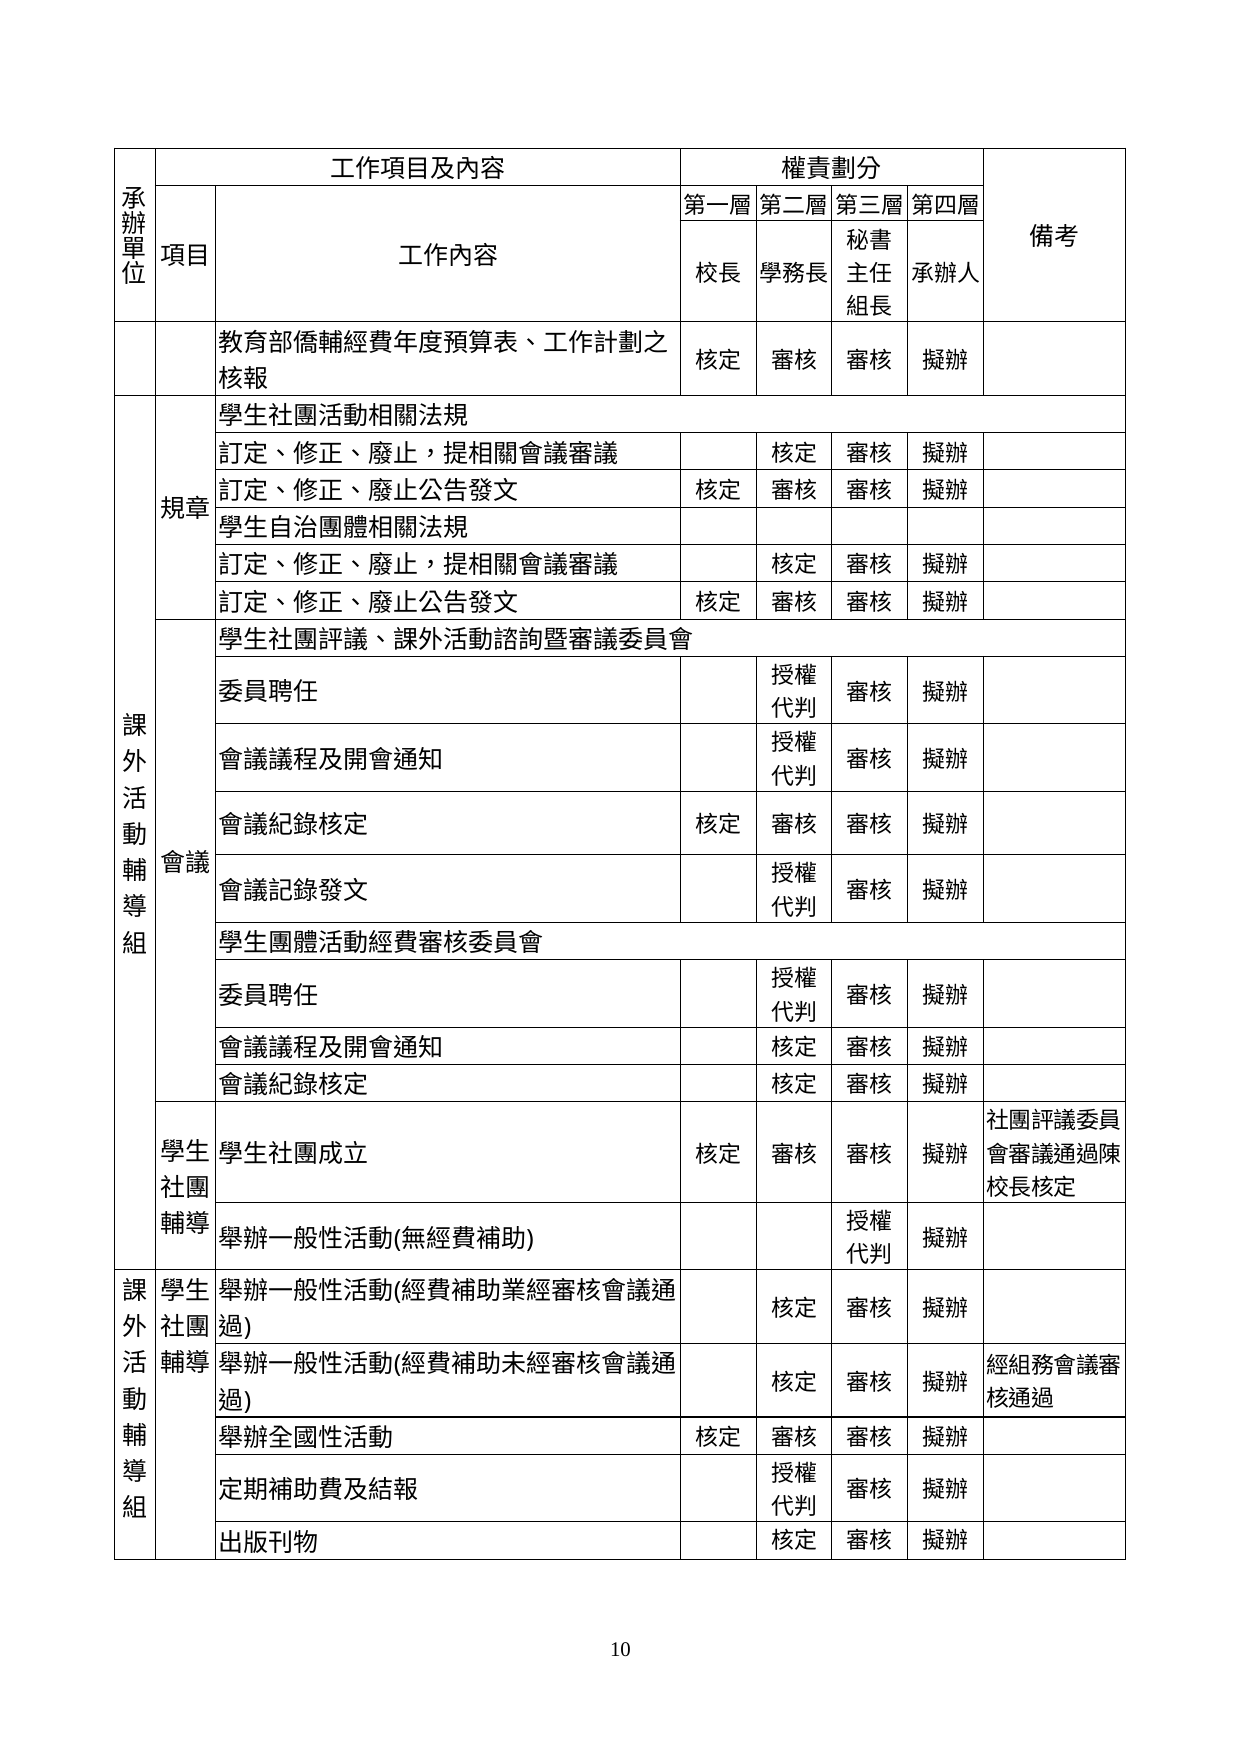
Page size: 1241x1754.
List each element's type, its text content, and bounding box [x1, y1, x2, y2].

table_cell 審核 [832, 1065, 907, 1101]
table_cell 第三層 [832, 186, 907, 220]
table_cell [681, 724, 756, 791]
table_cell 擬辦 [908, 657, 983, 723]
table_cell 核定 [757, 1522, 831, 1558]
table_cell 擬辦 [908, 1102, 983, 1202]
table_cell 核定 [757, 545, 831, 581]
table_cell 學生 社團 輔導 [156, 1270, 215, 1558]
table_cell 審核 [757, 582, 831, 618]
table_cell 審核 [757, 470, 831, 507]
table_cell 審核 [757, 322, 831, 395]
table_cell 委員聘任 [216, 960, 680, 1027]
table_cell 授權 代判 [757, 855, 831, 922]
table_cell [908, 508, 983, 544]
table_cell 審核 [832, 1455, 907, 1521]
table_header 承辦單位 [115, 149, 155, 321]
table_cell 核定 [681, 582, 756, 618]
table_cell [681, 1270, 756, 1343]
table_cell 審核 [832, 1344, 907, 1416]
table_cell 校長 [681, 221, 756, 321]
table_cell [681, 545, 756, 581]
table_cell 訂定、修正、廢止，提相關會議審議 [216, 433, 680, 469]
table_cell [984, 1270, 1125, 1343]
table_cell 審核 [832, 433, 907, 469]
table_cell [681, 1455, 756, 1521]
table_cell 擬辦 [908, 960, 983, 1027]
table_cell 授權 代判 [757, 960, 831, 1027]
table_cell [681, 508, 756, 544]
table_cell 舉辦一般性活動(經費補助未經審核會議通過) [216, 1344, 680, 1416]
table_cell 會議紀錄核定 [216, 792, 680, 854]
table_cell 審核 [832, 1418, 907, 1454]
table_cell 審核 [832, 322, 907, 395]
table_cell [984, 433, 1125, 469]
table_cell 學務長 [757, 221, 831, 321]
table_cell 舉辦一般性活動(無經費補助) [216, 1203, 680, 1269]
table_cell 定期補助費及結報 [216, 1455, 680, 1521]
table_cell [984, 322, 1125, 395]
table_cell 會議紀錄核定 [216, 1065, 680, 1101]
table_cell 擬辦 [908, 855, 983, 922]
table_cell 審核 [832, 1522, 907, 1558]
table_cell [681, 960, 756, 1027]
table_cell 擬辦 [908, 470, 983, 507]
table_cell 審核 [832, 960, 907, 1027]
table_cell [832, 508, 907, 544]
table_header 工作項目及內容 [156, 149, 680, 185]
table_cell [681, 1203, 756, 1269]
table_cell [757, 1203, 831, 1269]
table_cell 擬辦 [908, 582, 983, 618]
table_cell 核定 [681, 470, 756, 507]
table_cell [984, 1522, 1125, 1558]
table_cell 會議記錄發文 [216, 855, 680, 922]
table_cell 擬辦 [908, 1418, 983, 1454]
table_cell 教育部僑輔經費年度預算表、工作計劃之核報 [216, 322, 680, 395]
table_cell 工作內容 [216, 186, 680, 321]
table_cell 擬辦 [908, 1344, 983, 1416]
table_cell 會議 [156, 620, 215, 1101]
table_cell [681, 1522, 756, 1558]
table_cell 項目 [156, 186, 215, 321]
table_cell [984, 792, 1125, 854]
table_cell 擬辦 [908, 1065, 983, 1101]
table_cell 訂定、修正、廢止，提相關會議審議 [216, 545, 680, 581]
table_cell 核定 [681, 322, 756, 395]
table_cell 訂定、修正、廢止公告發文 [216, 582, 680, 618]
table_cell 秘書 主任 組長 [832, 221, 907, 321]
table_cell 舉辦全國性活動 [216, 1418, 680, 1454]
table_cell 審核 [832, 470, 907, 507]
table_cell [984, 582, 1125, 618]
table_cell 擬辦 [908, 1270, 983, 1343]
table_cell 社團評議委員會審議通過陳校長核定 [984, 1102, 1125, 1202]
table_cell [984, 960, 1125, 1027]
table_cell 規章 [156, 396, 215, 618]
table_cell 授權 代判 [832, 1203, 907, 1269]
table_cell 承辦人 [908, 221, 983, 321]
table_cell 學生團體活動經費審核委員會 [216, 923, 1125, 959]
table_cell 擬辦 [908, 724, 983, 791]
table_cell 第一層 [681, 186, 756, 220]
table_cell 審核 [757, 792, 831, 854]
table_cell [757, 508, 831, 544]
table_cell 審核 [832, 792, 907, 854]
table_cell [156, 322, 215, 395]
table_cell [681, 433, 756, 469]
table_cell 會議議程及開會通知 [216, 1028, 680, 1064]
table_cell [984, 1203, 1125, 1269]
table_cell [681, 1065, 756, 1101]
table_cell 審核 [832, 724, 907, 791]
table_cell 審核 [832, 1102, 907, 1202]
table_cell [984, 855, 1125, 922]
table_cell 核定 [757, 1344, 831, 1416]
table_cell 擬辦 [908, 433, 983, 469]
table_cell [115, 322, 155, 395]
table_cell 擬辦 [908, 545, 983, 581]
table_cell 核定 [757, 1065, 831, 1101]
table_cell 核定 [757, 1270, 831, 1343]
table_cell [681, 1028, 756, 1064]
table_cell [984, 470, 1125, 507]
table_header 權責劃分 [681, 149, 983, 185]
table_cell [984, 508, 1125, 544]
table_cell 授權 代判 [757, 724, 831, 791]
table_cell 學生社團活動相關法規 [216, 396, 1125, 432]
table_cell 擬辦 [908, 322, 983, 395]
table_header 備考 [984, 149, 1125, 321]
table_cell [984, 1455, 1125, 1521]
table_cell 核定 [681, 792, 756, 854]
table_cell [984, 1065, 1125, 1101]
table_cell 舉辦一般性活動(經費補助業經審核會議通過) [216, 1270, 680, 1343]
table_cell 審核 [832, 582, 907, 618]
table_cell 審核 [832, 545, 907, 581]
table_cell 審核 [832, 1270, 907, 1343]
table_cell [984, 657, 1125, 723]
table_cell 訂定、修正、廢止公告發文 [216, 470, 680, 507]
table_cell [681, 1344, 756, 1416]
table_cell 審核 [757, 1418, 831, 1454]
table_cell 擬辦 [908, 1028, 983, 1064]
table_cell 審核 [832, 657, 907, 723]
table_cell 審核 [832, 855, 907, 922]
table_cell 課外活動輔導組 [115, 396, 155, 1269]
table_cell 審核 [832, 1028, 907, 1064]
table_cell [984, 545, 1125, 581]
table_cell 學生 社團 輔導 [156, 1102, 215, 1269]
table_cell 擬辦 [908, 1203, 983, 1269]
table_cell 委員聘任 [216, 657, 680, 723]
table_cell 核定 [757, 1028, 831, 1064]
table_cell 核定 [681, 1418, 756, 1454]
table_cell 第二層 [757, 186, 831, 220]
table_cell 第四層 [908, 186, 983, 220]
table_cell 出版刊物 [216, 1522, 680, 1558]
table_cell 經組務會議審核通過 [984, 1344, 1125, 1416]
table_cell 學生社團評議、課外活動諮詢暨審議委員會 [216, 620, 1125, 656]
table_cell 核定 [757, 433, 831, 469]
table_cell 擬辦 [908, 1522, 983, 1558]
table_cell 會議議程及開會通知 [216, 724, 680, 791]
table_cell [681, 657, 756, 723]
table_cell [984, 724, 1125, 791]
table_cell 擬辦 [908, 792, 983, 854]
table_cell 授權 代判 [757, 657, 831, 723]
table_cell 審核 [757, 1102, 831, 1202]
table_cell 課外活動輔導組 [115, 1270, 155, 1558]
table_cell [681, 855, 756, 922]
table_cell [984, 1028, 1125, 1064]
table_cell 學生自治團體相關法規 [216, 508, 680, 544]
table_cell 學生社團成立 [216, 1102, 680, 1202]
table_cell 授權 代判 [757, 1455, 831, 1521]
table_cell 核定 [681, 1102, 756, 1202]
table_cell [984, 1418, 1125, 1454]
table_cell 擬辦 [908, 1455, 983, 1521]
